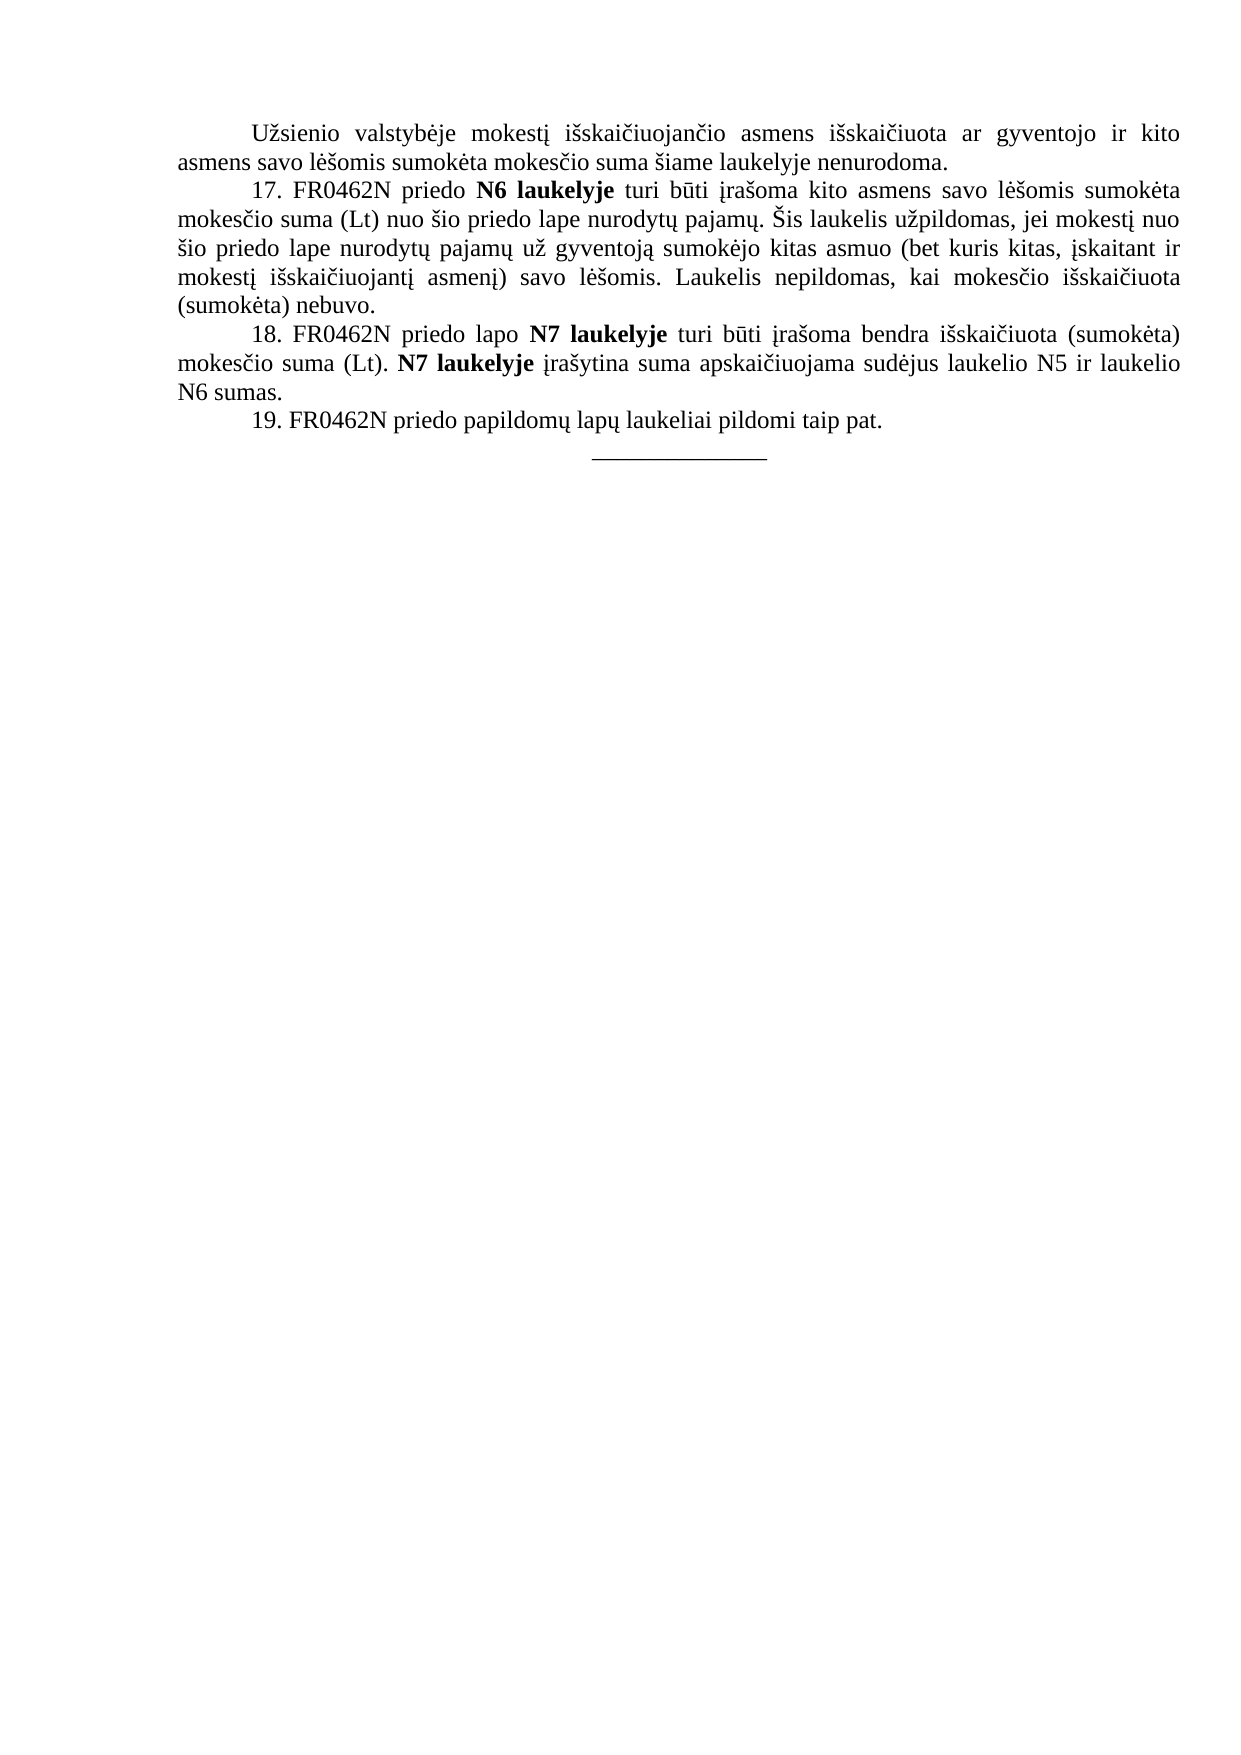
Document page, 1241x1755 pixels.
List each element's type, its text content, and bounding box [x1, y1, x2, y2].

text 19. FR0462N priedo papildomų lapų laukeliai pildomi taip pat. [177, 406, 1181, 434]
text Užsienio valstybėje mokestį išskaičiuojančio asmens išskaičiuota ar gyventojo ir kito asmens savo lėšomis sumokėta mokesčio suma šiame laukelyje nenurodoma. [177, 118, 1181, 176]
text 18. FR0462N priedo lapo N7 laukelyje turi būti įrašoma bendra išskaičiuota (sumokėta) mokesčio suma (Lt). N7 laukelyje įrašytina suma apskaičiuojama sudėjus laukelio N5 ir laukelio N6 sumas. [177, 319, 1181, 406]
text ______________ [177, 434, 1181, 463]
text 17. FR0462N priedo N6 laukelyje turi būti įrašoma kito asmens savo lėšomis sumokėta mokesčio suma (Lt) nuo šio priedo lape nurodytų pajamų. Šis laukelis užpildomas, jei mokestį nuo šio priedo lape nurodytų pajamų už gyventoją sumokėjo kitas asmuo (bet kuris kitas, įskaitant ir mokestį išskaičiuojantį asmenį) savo lėšomis. Laukelis nepildomas, kai mokesčio išskaičiuota (sumokėta) nebuvo. [177, 176, 1181, 319]
